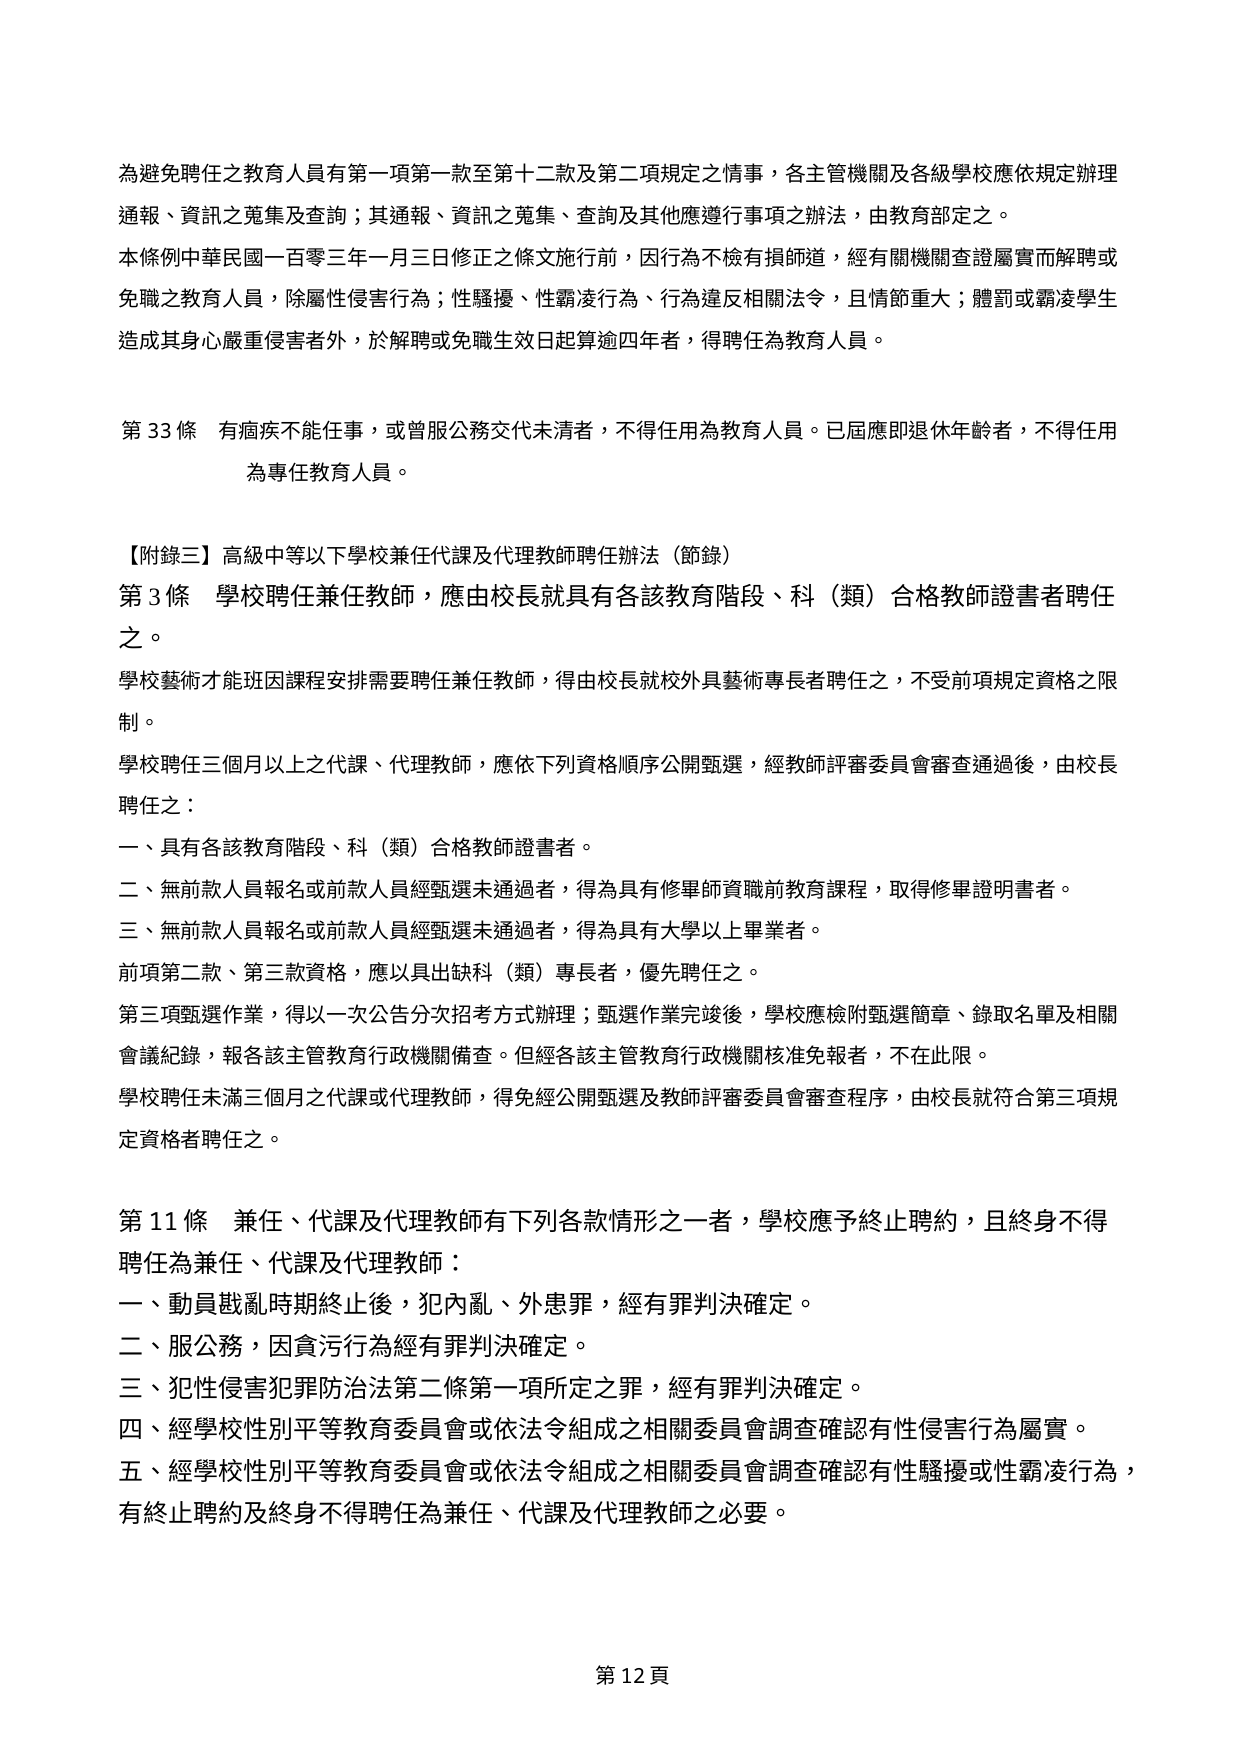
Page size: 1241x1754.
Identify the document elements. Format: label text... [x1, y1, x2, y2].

text 為避免聘任之教育人員有第一項第一款至第十二款及第二項規定之情事，各主管機關及各級學校應依規定辦理通報、資訊之蒐集及查詢；其通報、資訊之蒐集、查詢及其他應遵行事項之辦法，由教育部定之。 [118, 148, 1122, 232]
text 第3條 學校聘任兼任教師，應由校長就具有各該教育階段、科（類）合格教師證書者聘任之。 [118, 572, 1122, 655]
text 二、服公務，因貪污行為經有罪判決確定。 [118, 1322, 1122, 1364]
text 學校聘任三個月以上之代課、代理教師，應依下列資格順序公開甄選，經教師評審委員會審查通過後，由校長聘任之： [118, 739, 1122, 822]
text 五、經學校性別平等教育委員會或依法令組成之相關委員會調查確認有性騷擾或性霸凌行為，有終止聘約及終身不得聘任為兼任、代課及代理教師之必要。 [118, 1447, 1122, 1530]
text 第11條 兼任、代課及代理教師有下列各款情形之一者，學校應予終止聘約，且終身不得聘任為兼任、代課及代理教師： [118, 1197, 1122, 1280]
text 學校聘任未滿三個月之代課或代理教師，得免經公開甄選及教師評審委員會審查程序，由校長就符合第三項規定資格者聘任之。 [118, 1072, 1122, 1155]
text 三、犯性侵害犯罪防治法第二條第一項所定之罪，經有罪判決確定。 [118, 1364, 1122, 1405]
text 一、動員戡亂時期終止後，犯內亂、外患罪，經有罪判決確定。 [118, 1280, 1122, 1322]
text 前項第二款、第三款資格，應以具出缺科（類）專長者，優先聘任之。 [118, 947, 1122, 989]
text 【附錄三】高級中等以下學校兼任代課及代理教師聘任辦法（節錄） [118, 530, 1122, 572]
text 四、經學校性別平等教育委員會或依法令組成之相關委員會調查確認有性侵害行為屬實。 [118, 1405, 1122, 1447]
text 三、無前款人員報名或前款人員經甄選未通過者，得為具有大學以上畢業者。 [118, 905, 1122, 947]
text 本條例中華民國一百零三年一月三日修正之條文施行前，因行為不檢有損師道，經有關機關查證屬實而解聘或免職之教育人員，除屬性侵害行為；性騷擾、性霸凌行為、行為違反相關法令，且情節重大；體罰或霸凌學生造成其身心嚴重侵害者外，於解聘或免職生效日起算逾四年者，得聘任為教育人員。 [118, 232, 1122, 357]
text 學校藝術才能班因課程安排需要聘任兼任教師，得由校長就校外具藝術專長者聘任之，不受前項規定資格之限制。 [118, 655, 1122, 739]
text 第33條 有痼疾不能任事，或曾服公務交代未清者，不得任用為教育人員。已屆應即退休年齡者，不得任用為專任教育人員。 [122, 405, 1122, 489]
text 二、無前款人員報名或前款人員經甄選未通過者，得為具有修畢師資職前教育課程，取得修畢證明書者。 [118, 864, 1122, 905]
text 一、具有各該教育階段、科（類）合格教師證書者。 [118, 822, 1122, 864]
text 第三項甄選作業，得以一次公告分次招考方式辦理；甄選作業完竣後，學校應檢附甄選簡章、錄取名單及相關會議紀錄，報各該主管教育行政機關備查。但經各該主管教育行政機關核准免報者，不在此限。 [118, 989, 1122, 1072]
